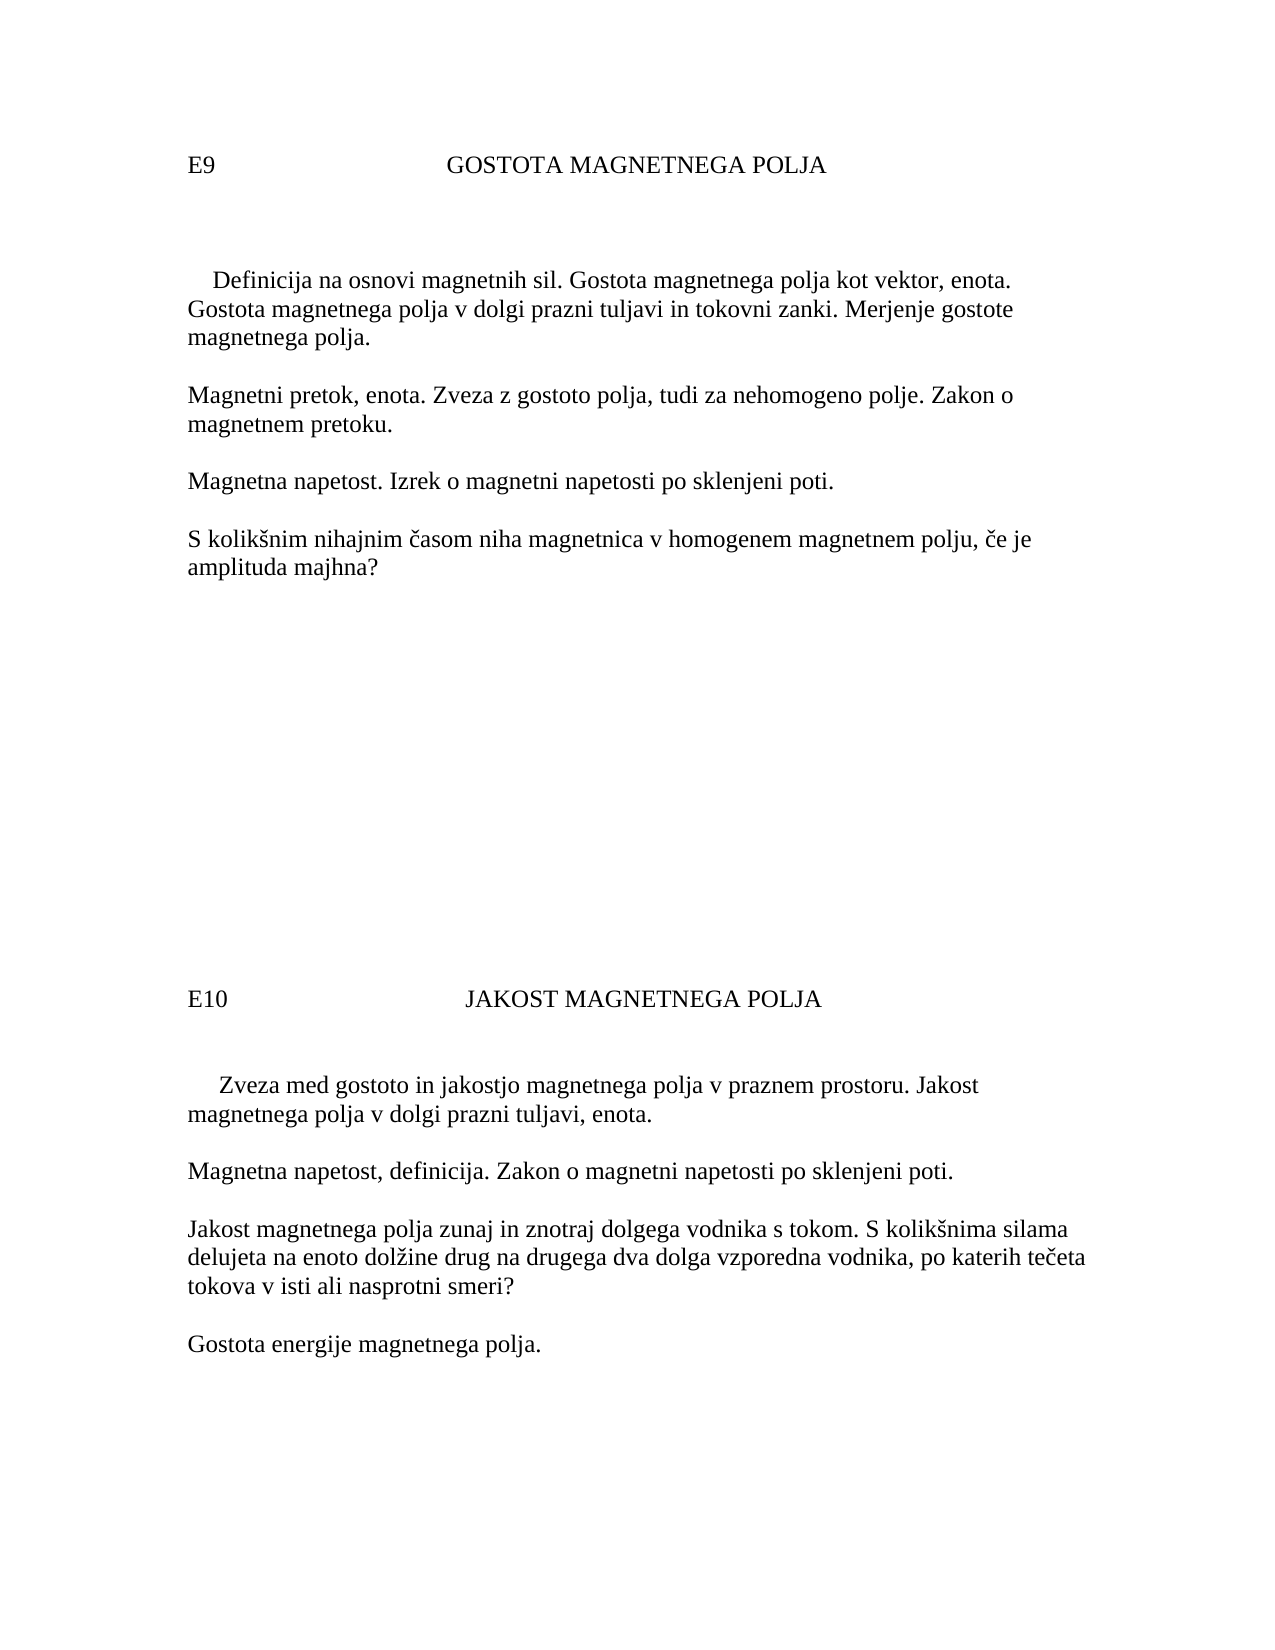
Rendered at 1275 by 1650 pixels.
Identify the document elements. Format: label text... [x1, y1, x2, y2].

text Jakost magnetnega polja zunaj in znotraj dolgega vodnika s tokom. S kolikšnima silama delujeta na enoto dolžine drug na drugega dva dolga vzporedna vodnika, po katerih tečeta tokova v isti ali nasprotni smeri? [187, 1214, 1087, 1300]
text Zveza med gostoto in jakostjo magnetnega polja v praznem prostoru. Jakost magnetnega polja v dolgi prazni tuljavi, enota. [187, 1070, 1087, 1127]
text Gostota energije magnetnega polja. [187, 1329, 1087, 1357]
text Magnetni pretok, enota. Zveza z gostoto polja, tudi za nehomogeno polje. Zakon o magnetnem pretoku. [187, 380, 1087, 437]
text E10 JAKOST MAGNETNEGA POLJA [187, 984, 1087, 1012]
text Magnetna napetost. Izrek o magnetni napetosti po sklenjeni poti. [187, 466, 1087, 495]
text Magnetna napetost, definicija. Zakon o magnetni napetosti po sklenjeni poti. [187, 1156, 1087, 1185]
text S kolikšnim nihajnim časom niha magnetnica v homogenem magnetnem polju, če je amplituda majhna? [187, 524, 1087, 581]
text Definicija na osnovi magnetnih sil. Gostota magnetnega polja kot vektor, enota. Gostota magnetnega polja v dolgi prazni tuljavi in tokovni zanki. Merjenje gostote magnetnega polja. [187, 265, 1087, 351]
text E9 GOSTOTA MAGNETNEGA POLJA [187, 150, 1087, 179]
